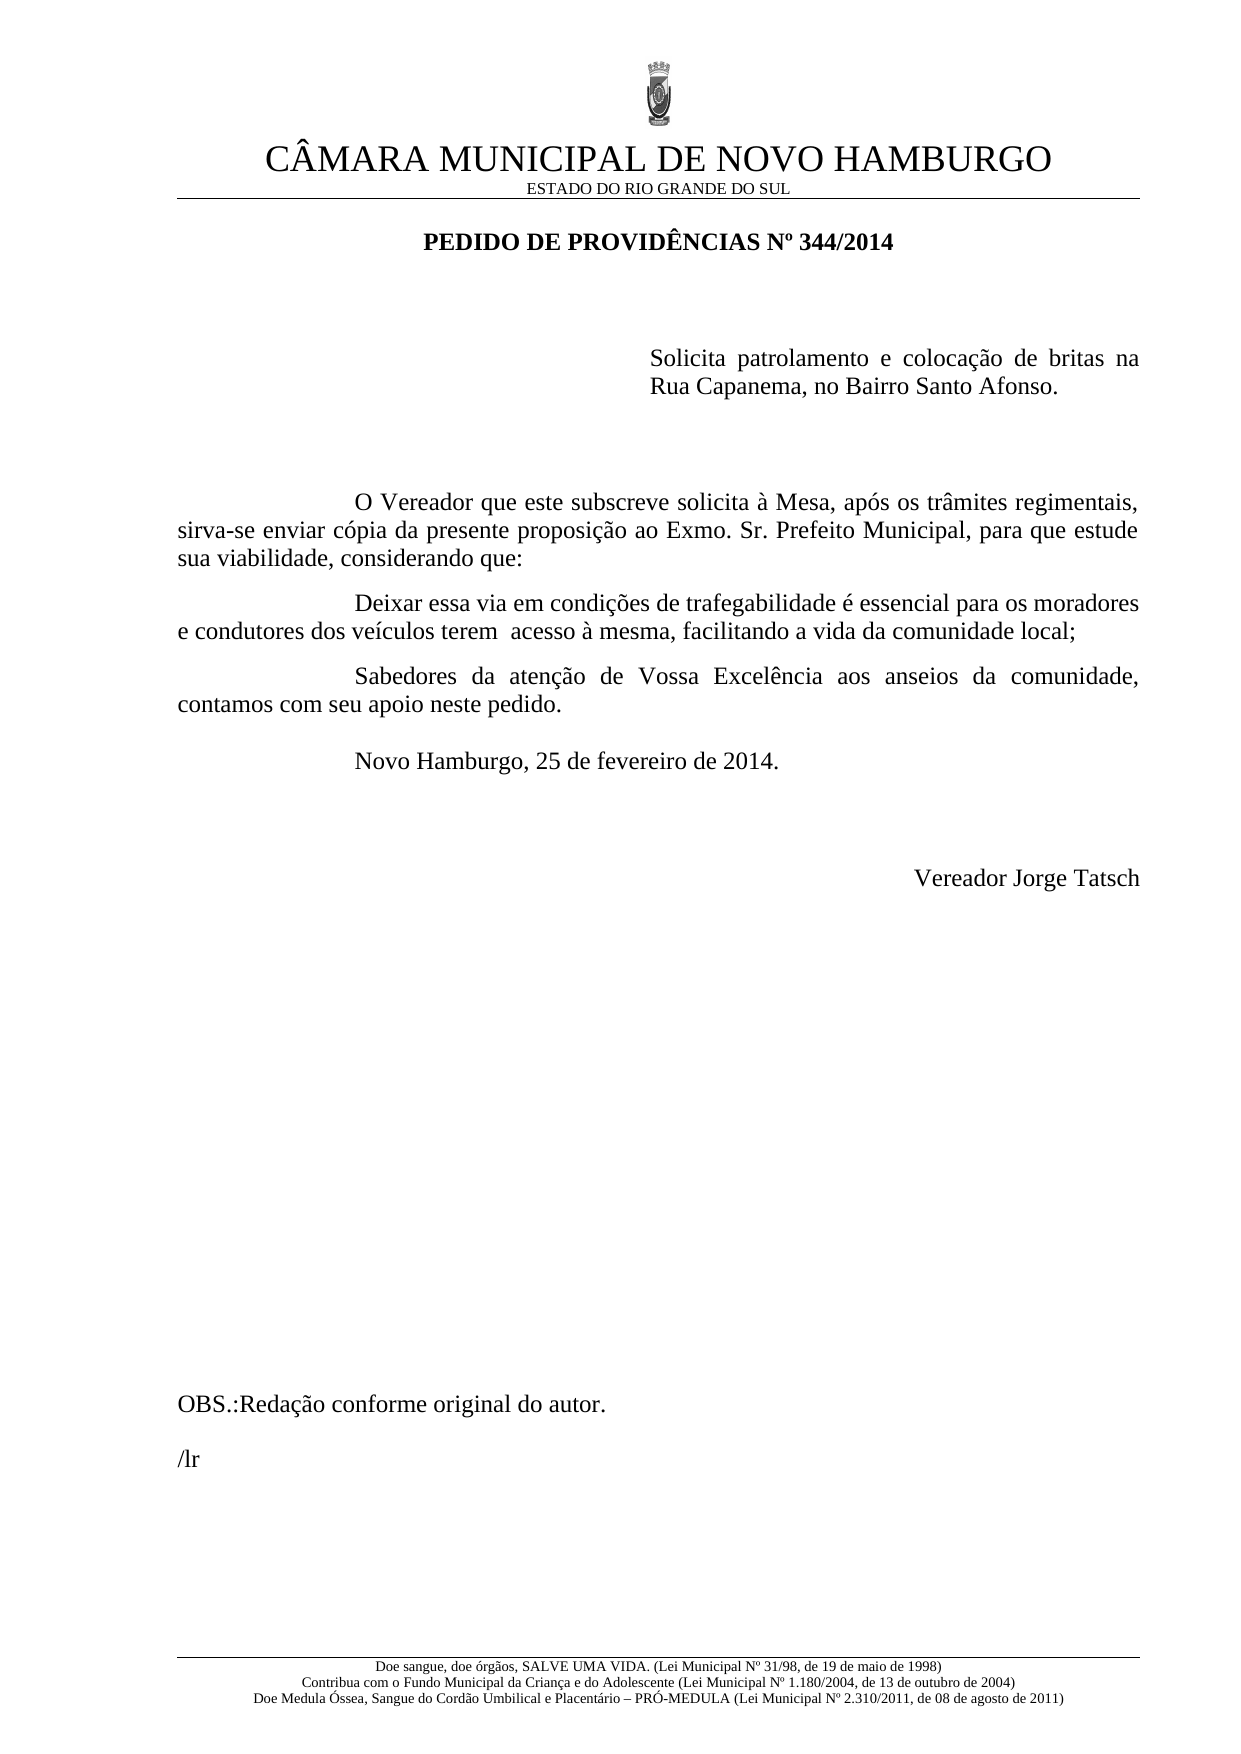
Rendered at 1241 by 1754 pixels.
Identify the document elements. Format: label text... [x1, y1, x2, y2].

text PEDIDO DE PROVIDÊNCIAS Nº 344/2014 [177, 228, 1140, 256]
text Sabedores da atenção de Vossa Excelência aos anseios da comunidade, contamos com seu apoio neste pedido. [177, 662, 1140, 718]
text OBS.:Redação conforme original do autor. [177, 1390, 1140, 1418]
text Deixar essa via em condições de trafegabilidade é essencial para os moradores e condutores dos veículos terem acesso à mesma, facilitando a vida da comunidade local; [177, 589, 1140, 645]
text Vereador Jorge Tatsch [177, 864, 1140, 891]
text Solicita patrolamento e colocação de britas na Rua Capanema, no Bairro Santo Afonso. [649, 344, 1140, 400]
text O Vereador que este subscreve solicita à Mesa, após os trâmites regimentais, sirva-se enviar cópia da presente proposição ao Exmo. Sr. Prefeito Municipal, para que estude sua viabilidade, considerando que: [177, 488, 1140, 572]
text Novo Hamburgo, 25 de fevereiro de 2014. [177, 747, 1140, 775]
text /lr [177, 1446, 1140, 1473]
